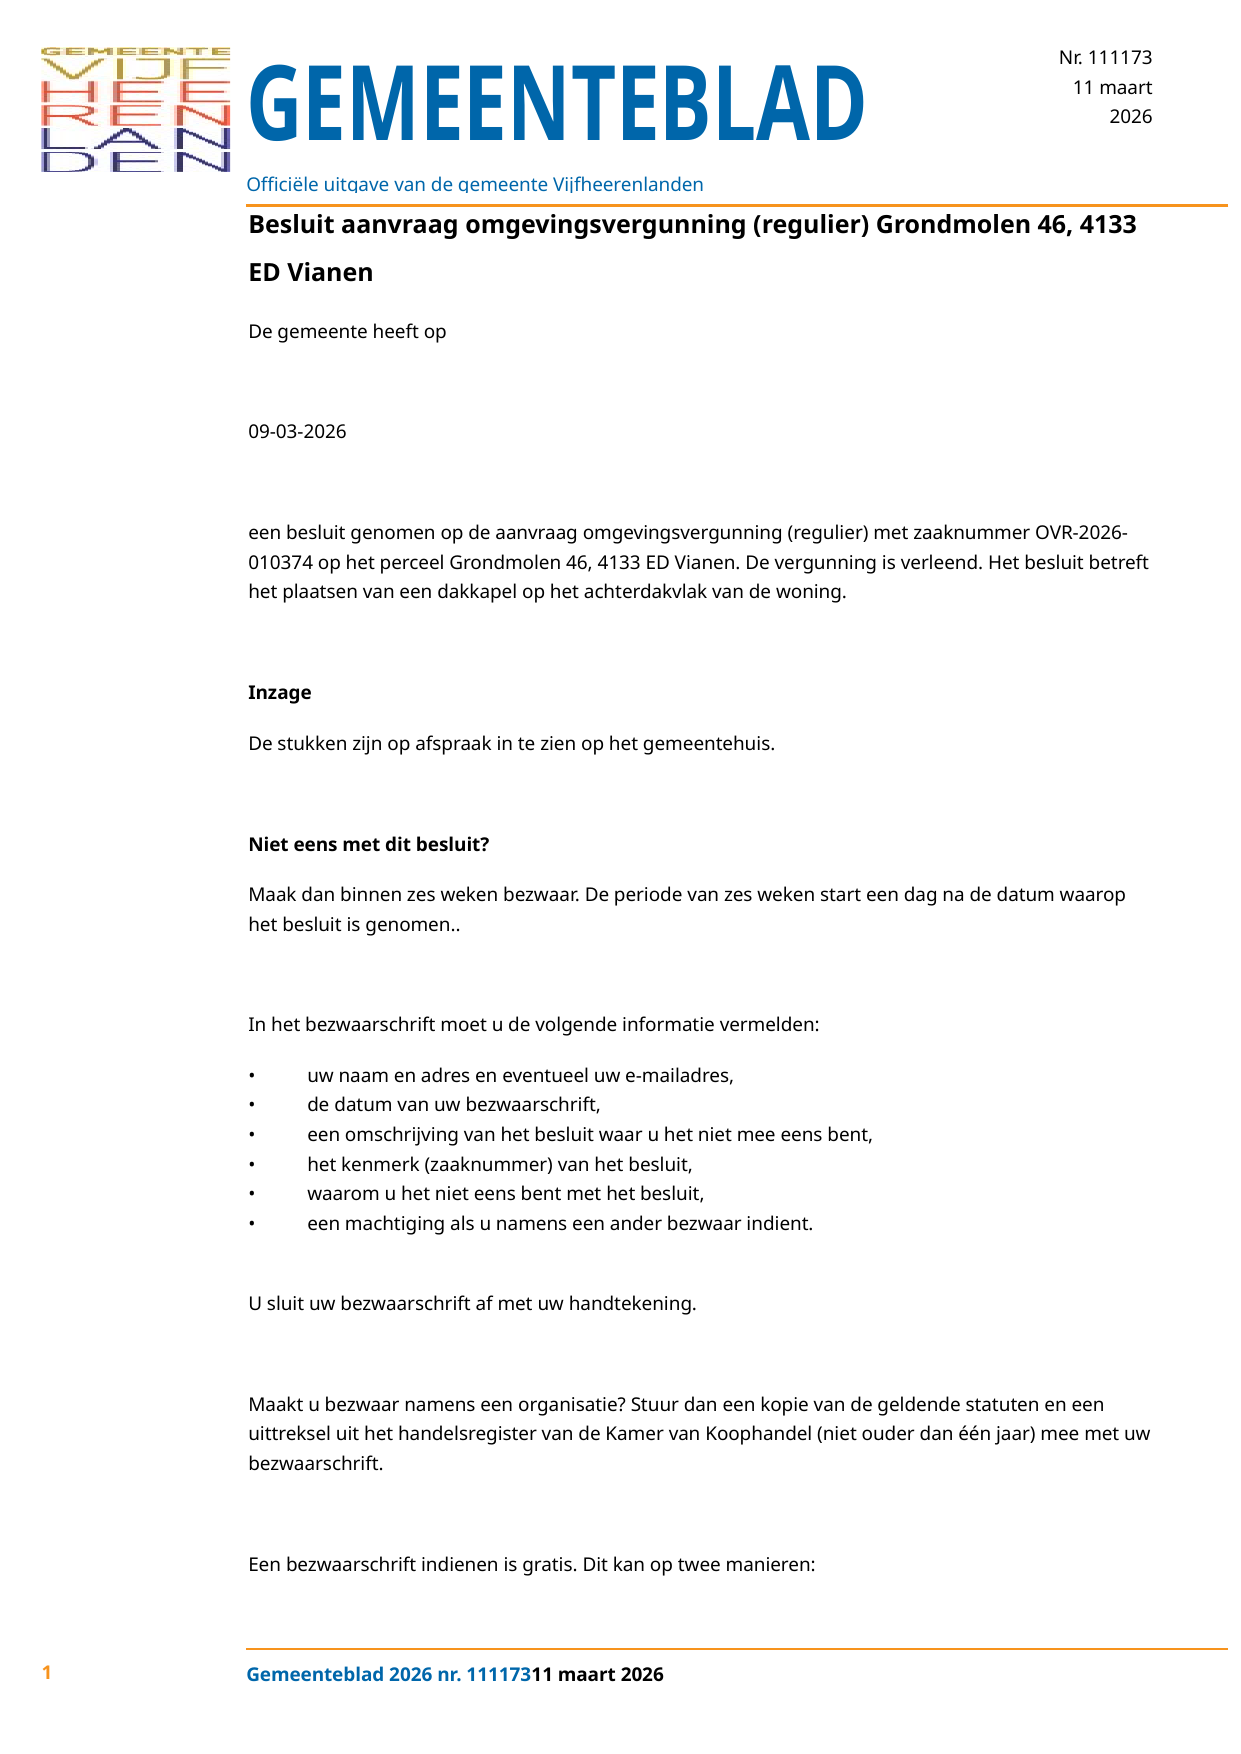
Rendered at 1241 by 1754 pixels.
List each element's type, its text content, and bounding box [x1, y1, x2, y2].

text U sluit uw bezwaarschrift af met uw handtekening. [248, 1290, 1152, 1316]
text Maak dan binnen zes weken bezwaar. De periode van zes weken start een dag na de datum waarop het besluit is genomen.. [248, 881, 1152, 937]
text De gemeente heeft op [248, 318, 1152, 344]
text Maakt u bezwaar namens een organisatie? Stuur dan een kopie van de geldende statuten en een uittreksel uit het handelsregister van de Kamer van Koophandel (niet ouder dan één jaar) mee met uw bezwaarschrift. [248, 1391, 1152, 1476]
text 09-03-2026 [248, 419, 1152, 444]
list een omschrijving van het besluit waar u het niet mee eens bent, [248, 1121, 1152, 1147]
text De stukken zijn op afspraak in te zien op het gemeentehuis. [248, 730, 1152, 756]
text Niet eens met dit besluit? [248, 831, 1152, 857]
picture [41, 47, 231, 172]
list waarom u het niet eens bent met het besluit, [248, 1180, 1152, 1206]
list de datum van uw bezwaarschrift, [248, 1092, 1152, 1117]
list het kenmerk (zaaknummer) van het besluit, [248, 1151, 1152, 1177]
list een machtiging als u namens een ander bezwaar indient. [248, 1210, 1152, 1236]
list uw naam en adres en eventueel uw e-mailadres, [248, 1062, 1152, 1088]
text Inzage [248, 679, 1152, 705]
text een besluit genomen op de aanvraag omgevingsvergunning (regulier) met zaaknummer OVR-2026-010374 op het perceel Grondmolen 46, 4133 ED Vianen. De vergunning is verleend. Het besluit betreft het plaatsen van een dakkapel op het achterdakvlak van de woning. [248, 519, 1152, 604]
text In het bezwaarschrift moet u de volgende informatie vermelden: [248, 1012, 1152, 1037]
text Besluit aanvraag omgevingsvergunning (regulier) Grondmolen 46, 4133 ED Vianen [248, 207, 1152, 288]
text Een bezwaarschrift indienen is gratis. Dit kan op twee manieren: [248, 1551, 1152, 1577]
